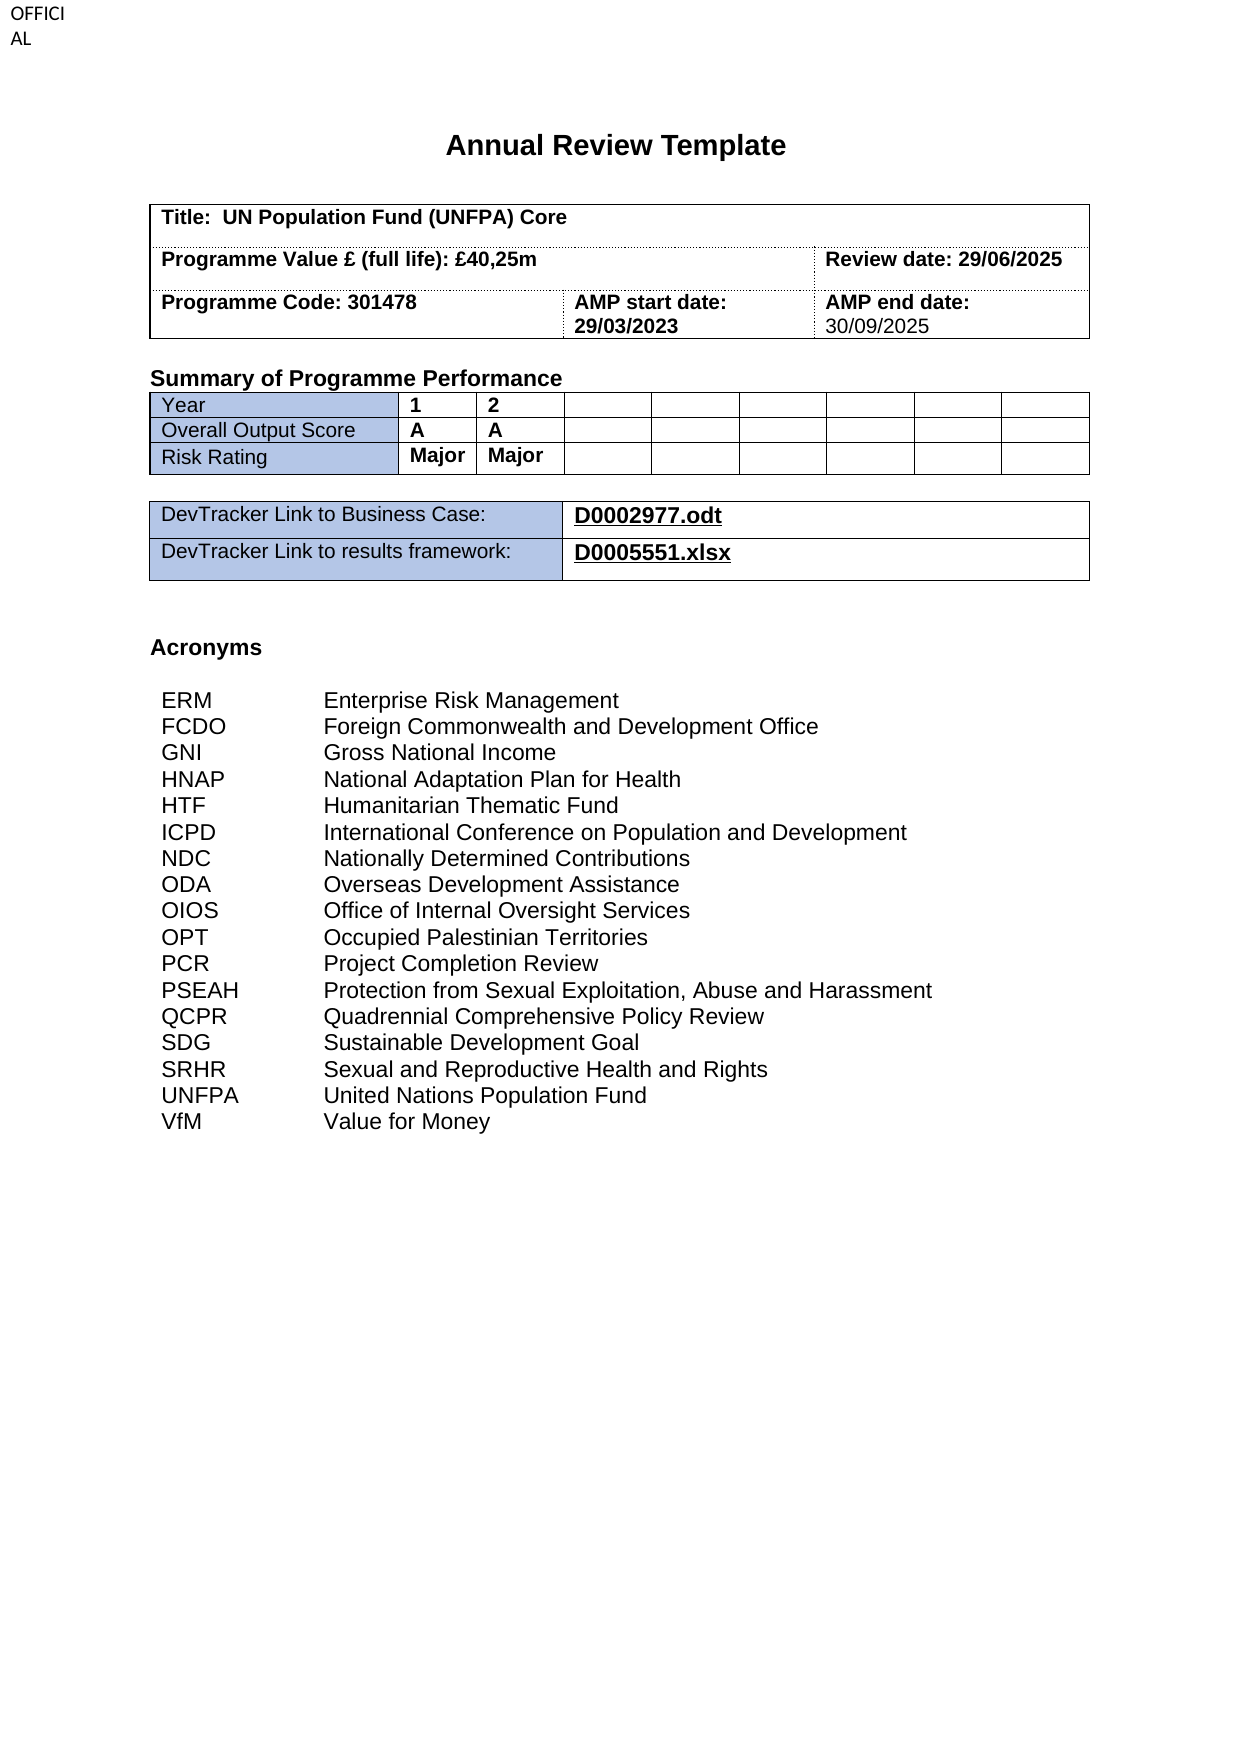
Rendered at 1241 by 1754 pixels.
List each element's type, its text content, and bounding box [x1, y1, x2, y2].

table_header 1 [399, 393, 476, 417]
table_cell AMP start date: 29/03/2023 [563, 290, 814, 338]
table_cell Quadrennial Comprehensive Policy Review [312, 1003, 1089, 1029]
table_cell HTF ICPD NDC [150, 792, 312, 871]
table_cell A [477, 418, 564, 442]
table_cell Programme Code: 301478 [151, 290, 563, 338]
table_cell PCR [150, 950, 312, 977]
table_cell Overseas Development Assistance Office of Internal Oversight Services [312, 871, 1089, 924]
table_header Year [151, 393, 398, 417]
table_cell [652, 418, 739, 442]
table_cell Review date: 29/06/2025 [814, 246, 1089, 289]
table_cell FCDO [150, 713, 312, 739]
table_cell Sexual and Reproductive Health and Rights [312, 1056, 1089, 1082]
table_cell [565, 418, 651, 442]
table_cell [1002, 418, 1089, 442]
table_cell Value for Money [312, 1108, 1089, 1161]
table_cell VfM [150, 1108, 312, 1161]
table_cell A [399, 418, 476, 442]
table_header [740, 393, 826, 417]
table_cell Gross National Income National Adaptation Plan for Health [312, 739, 1089, 792]
table_cell [740, 443, 826, 474]
table_cell [565, 443, 651, 474]
subtitle Annual Review Template [150, 127, 1090, 161]
table_header [1002, 393, 1089, 417]
table_cell UNFPA [150, 1082, 312, 1108]
table_header Enterprise Risk Management [312, 687, 1089, 713]
table_header 2 [477, 393, 564, 417]
table_cell OPT [150, 924, 312, 950]
table_cell [827, 418, 914, 442]
table_header DevTracker Link to Business Case: [150, 502, 562, 538]
table_cell Protection from Sexual Exploitation, Abuse and Harassment [312, 977, 1089, 1003]
table_cell [827, 443, 914, 474]
table_cell QCPR [150, 1003, 312, 1029]
table_cell Sustainable Development Goal [312, 1029, 1089, 1056]
table_cell DevTracker Link to results framework: [150, 539, 562, 580]
table_cell [1002, 443, 1089, 474]
table_header [827, 393, 914, 417]
table_header [565, 393, 651, 417]
table_cell [740, 418, 826, 442]
text Summary of Programme Performance [150, 365, 1090, 392]
table_cell D0005551.xlsx [563, 539, 1089, 580]
table_cell SRHR [150, 1056, 312, 1082]
table_cell [652, 443, 739, 474]
table_cell AMP end date: 30/09/2025 [814, 290, 1089, 338]
table_cell PSEAH [150, 977, 312, 1003]
table_header D0002977.odt [563, 502, 1089, 538]
table_cell Project Completion Review [312, 950, 1089, 977]
table_cell ODA OIOS [150, 871, 312, 924]
table_cell GNI HNAP [150, 739, 312, 792]
table_header [915, 393, 1001, 417]
table_cell Risk Rating [151, 443, 398, 474]
table_header [652, 393, 739, 417]
table_header ERM [150, 687, 312, 713]
text Acronyms [150, 634, 1090, 660]
table_cell Occupied Palestinian Territories [312, 924, 1089, 950]
table_cell [915, 443, 1001, 474]
table_cell Humanitarian Thematic Fund International Conference on Population and Development Nationally Determined Contributions [312, 792, 1089, 871]
table_cell Major [477, 443, 564, 474]
table_cell SDG [150, 1029, 312, 1056]
table_cell Overall Output Score [151, 418, 398, 442]
table_cell United Nations Population Fund [312, 1082, 1089, 1108]
table_cell [915, 418, 1001, 442]
table_cell Major [399, 443, 476, 474]
table_cell Foreign Commonwealth and Development Office [312, 713, 1089, 739]
table_cell Programme Value £ (full life): £40,25m [151, 246, 814, 289]
table_header Title: UN Population Fund (UNFPA) Core [151, 205, 1089, 246]
